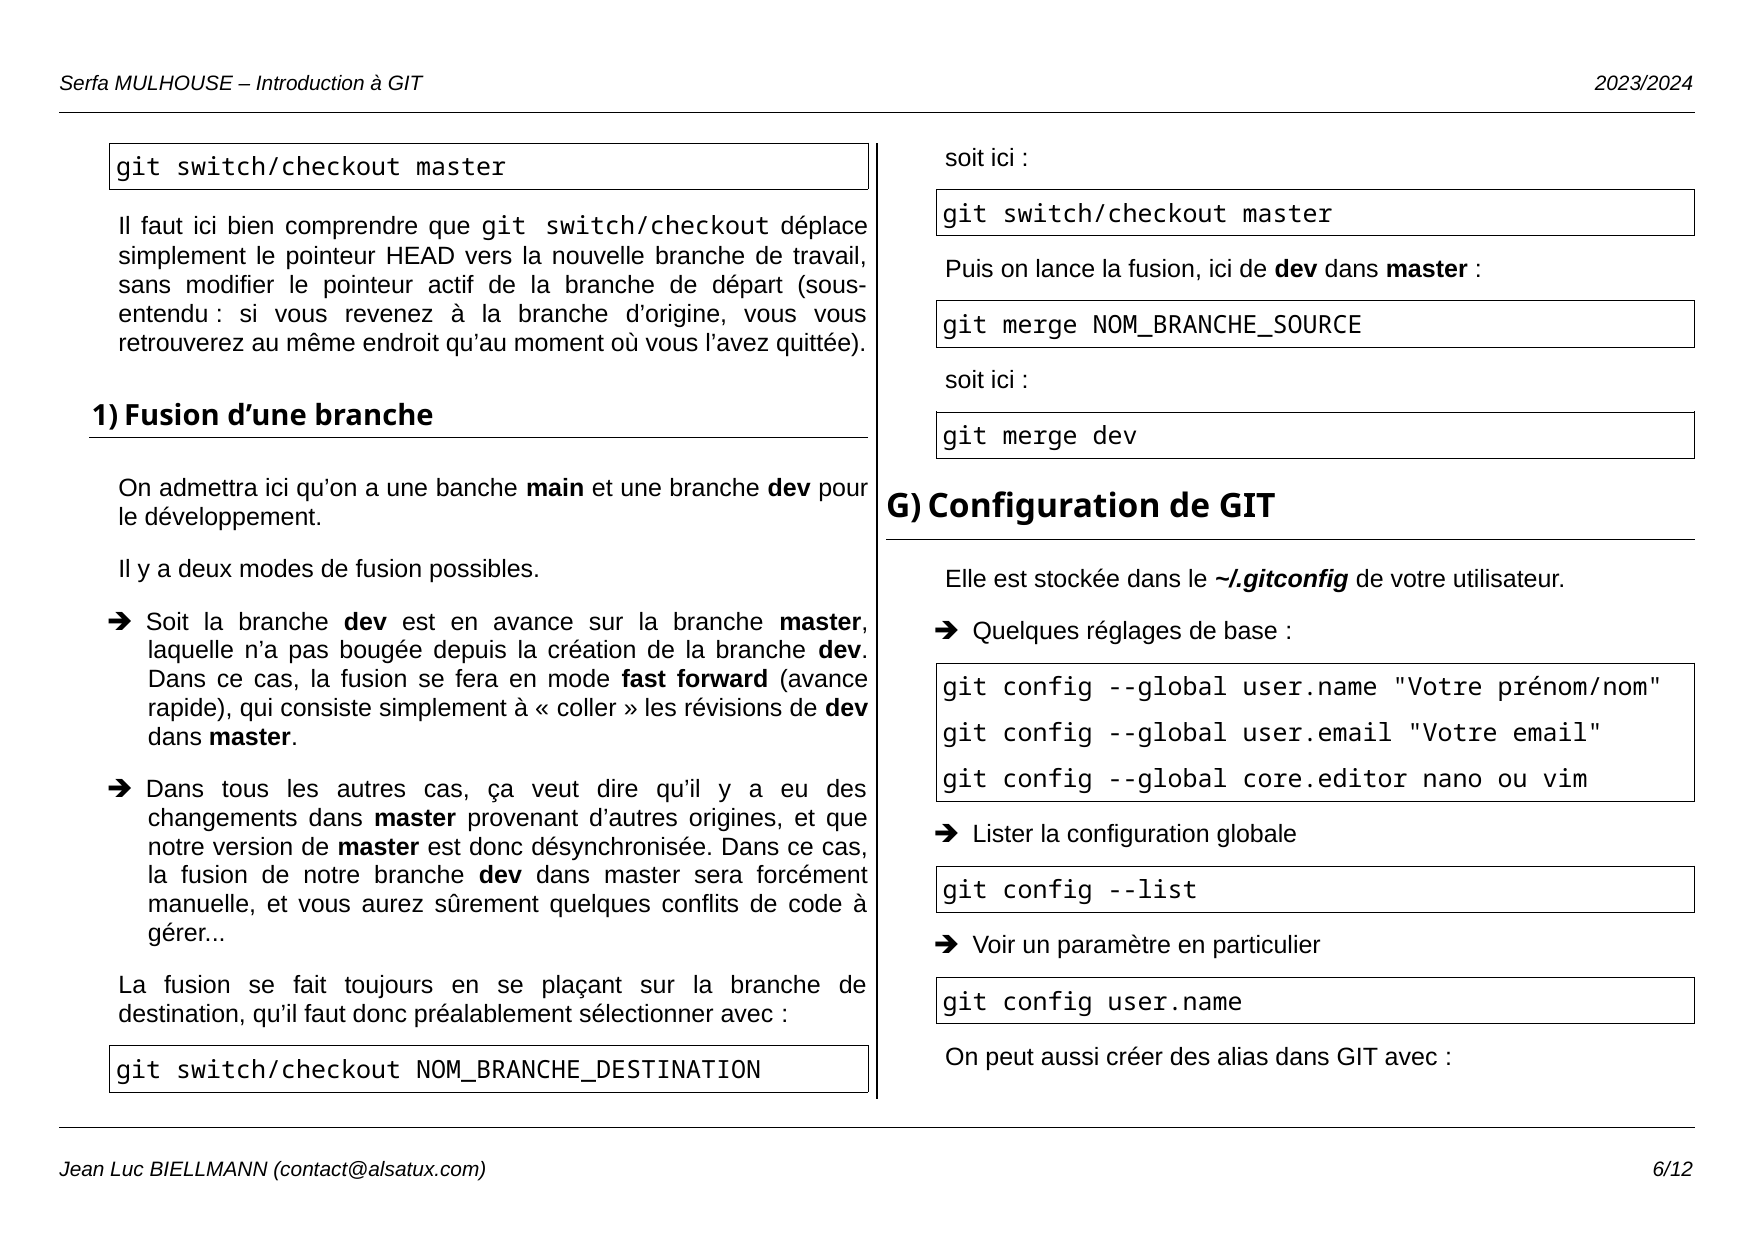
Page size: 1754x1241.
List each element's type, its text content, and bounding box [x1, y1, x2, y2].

subtitle Fusion d’une branche [88, 392, 868, 438]
subtitle Configuration de GIT [886, 482, 1695, 539]
text git merge NOM_BRANCHE_SOURCE [937, 301, 1694, 347]
text git switch/checkout master [110, 144, 868, 189]
text git config user.name [937, 978, 1694, 1023]
text Elle est stockée dans le ~/.gitconfig de votre utilisateur. [945, 563, 1695, 592]
text Il y a deux modes de fusion possibles. [118, 554, 868, 583]
list Dans tous les autres cas, ça veut dire qu’il y a eu des changements dans master provenant d’autres origines, et que notre version de master est donc désynchronisée. Dans ce cas, la fusion de notre branche dev dans master sera forcément manuelle, et vous aurez sûrement quelques conflits de code à gérer... [106, 774, 868, 947]
text git switch/checkout NOM_BRANCHE_DESTINATION [110, 1046, 868, 1092]
text git config --global user.name "Votre prénom/nom" [937, 664, 1694, 703]
list Lister la configuration globale [933, 819, 1695, 848]
text On peut aussi créer des alias dans GIT avec : [945, 1041, 1695, 1070]
text git merge dev [937, 413, 1694, 458]
text soit ici : [945, 143, 1695, 171]
text Puis on lance la fusion, ici de dev dans master : [945, 254, 1695, 282]
text git config --list [937, 867, 1694, 912]
text git switch/checkout master [937, 190, 1694, 235]
list Voir un paramètre en particulier [933, 930, 1695, 959]
text soit ici : [945, 365, 1695, 394]
list Soit la branche dev est en avance sur la branche master, laquelle n’a pas bougée depuis la création de la branche dev. Dans ce cas, la fusion se fera en mode fast forward (avance rapide), qui consiste simplement à « coller » les révisions de dev dans master. [106, 607, 868, 751]
text Il faut ici bien comprendre que git switch/checkout déplace simplement le pointeur HEAD vers la nouvelle branche de travail, sans modifier le pointeur actif de la branche de départ (sous-entendu : si vous revenez à la branche d’origine, vous vous retrouverez au même endroit qu’au moment où vous l’avez quittée). [118, 207, 868, 356]
text On admettra ici qu’on a une banche main et une branche dev pour le développement. [118, 473, 868, 531]
text git config --global core.editor nano ou vim [937, 754, 1694, 801]
text git config --global user.email "Votre email" [937, 708, 1694, 749]
text La fusion se fait toujours en se plaçant sur la branche de destination, qu’il faut donc préalablement sélectionner avec : [118, 970, 868, 1028]
list Quelques réglages de base : [933, 616, 1695, 645]
